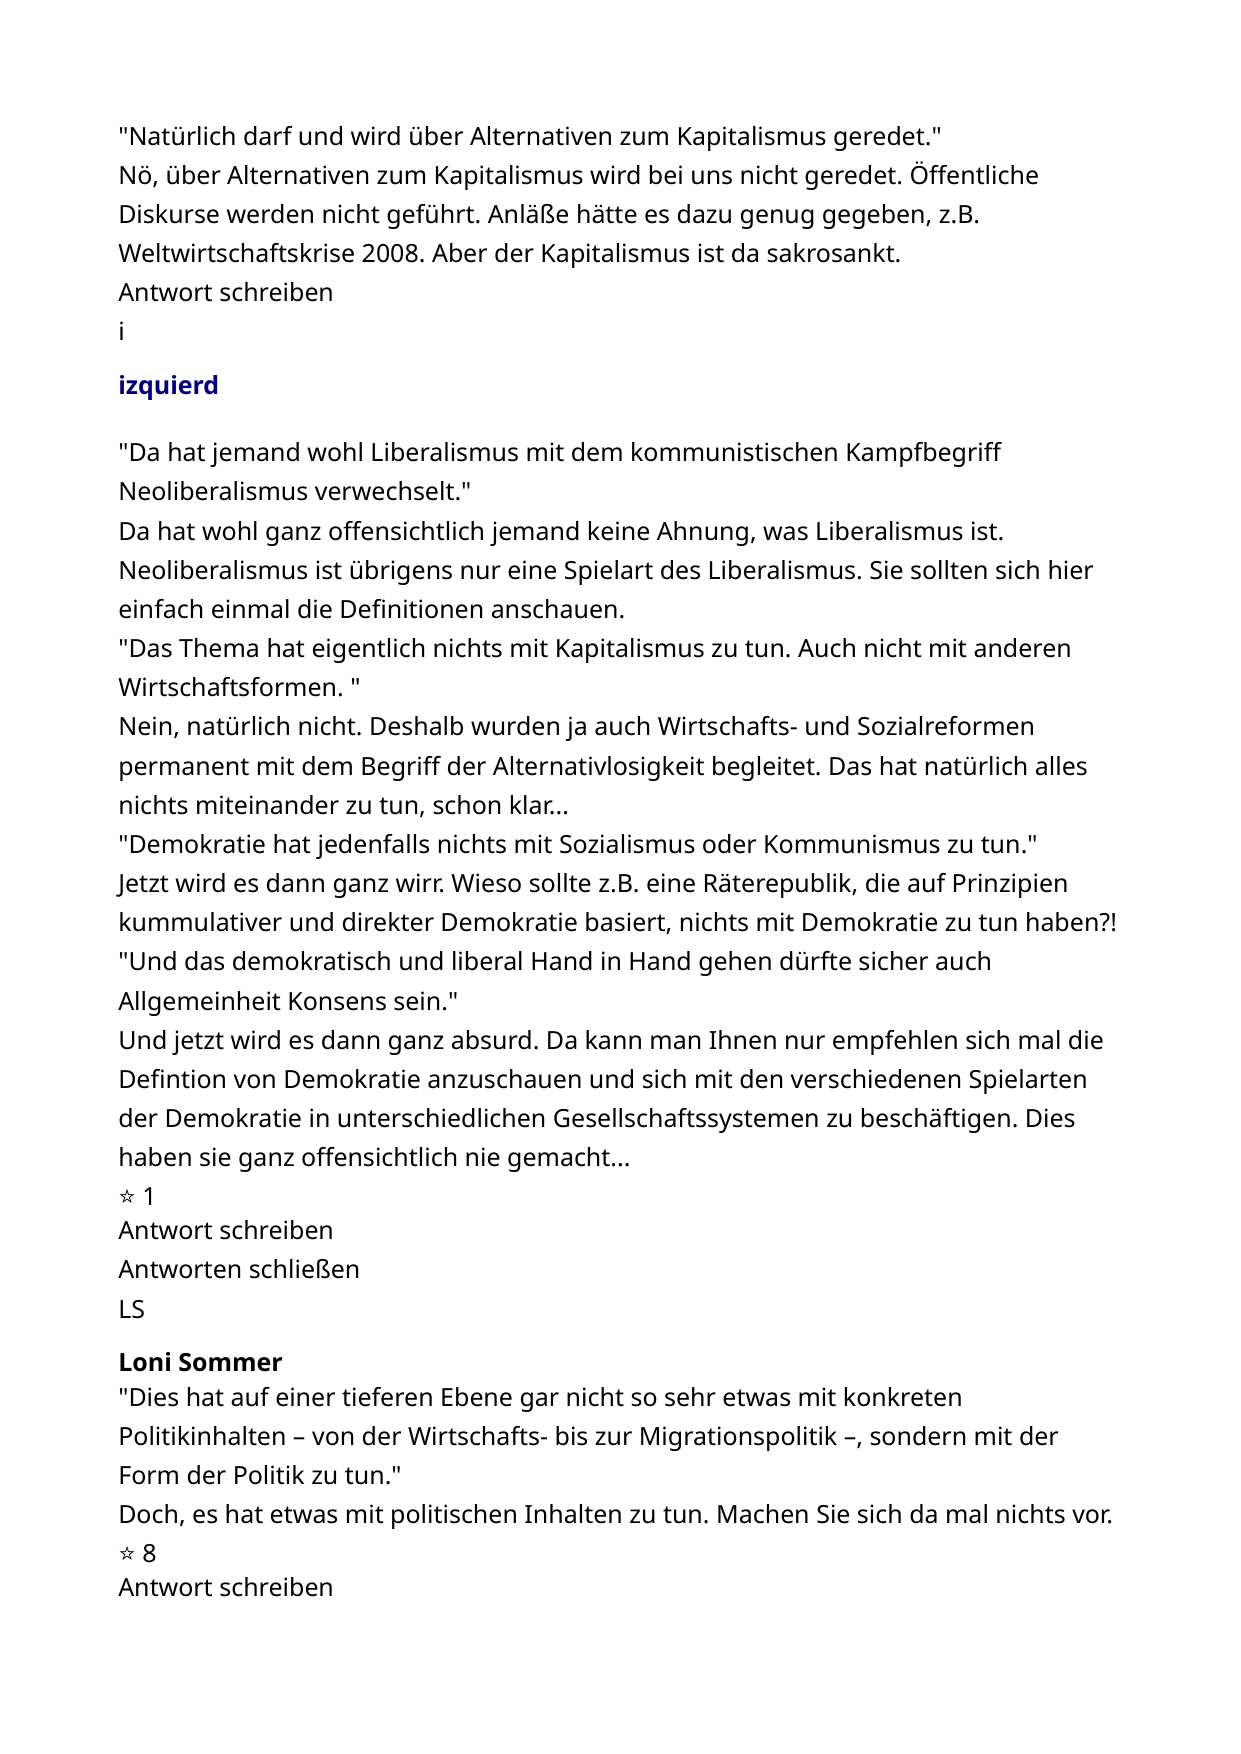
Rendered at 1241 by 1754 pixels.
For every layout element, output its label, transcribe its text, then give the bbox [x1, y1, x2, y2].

text Doch, es hat etwas mit politischen Inhalten zu tun. Machen Sie sich da mal nichts vor. [118, 1497, 1122, 1531]
text i [118, 314, 1122, 348]
text "Dies hat auf einer tieferen Ebene gar nicht so sehr etwas mit konkreten Politikinhalten – von der Wirtschafts- bis zur Migrationspolitik –, sondern mit der Form der Politik zu tun." [118, 1379, 1122, 1492]
text Antwort schreiben [118, 1570, 1122, 1604]
text "Da hat jemand wohl Liberalismus mit dem kommunistischen Kampfbegriff Neoliberalismus verwechselt." Da hat wohl ganz offensichtlich jemand keine Ahnung, was Liberalismus ist. Neoliberalismus ist übrigens nur eine Spielart des Liberalismus. Sie sollten sich hier einfach einmal die Definitionen anschauen. [118, 435, 1122, 626]
text LS [118, 1291, 1122, 1325]
text "Das Thema hat eigentlich nichts mit Kapitalismus zu tun. Auch nicht mit anderen Wirtschaftsformen. " Nein, natürlich nicht. Deshalb wurden ja auch Wirtschafts- und Sozialreformen permanent mit dem Begriff der Alternativlosigkeit begleitet. Das hat natürlich alles nichts miteinander zu tun, schon klar... [118, 631, 1122, 821]
text "Und das demokratisch und liberal Hand in Hand gehen dürfte sicher auch Allgemeinheit Konsens sein." Und jetzt wird es dann ganz absurd. Da kann man Ihnen nur empfehlen sich mal die Defintion von Demokratie anzuschauen und sich mit den verschiedenen Spielarten der Demokratie in unterschiedlichen Gesellschaftssystemen zu beschäftigen. Dies haben sie ganz offensichtlich nie gemacht... [118, 944, 1122, 1174]
text Antworten schließen [118, 1252, 1122, 1286]
subtitle Loni Sommer [118, 1345, 1122, 1379]
text "Natürlich darf und wird über Alternativen zum Kapitalismus geredet." [118, 118, 1122, 152]
text Nö, über Alternativen zum Kapitalismus wird bei uns nicht geredet. Öffentliche Diskurse werden nicht geführt. Anläße hätte es dazu genug gegeben, z.B. Weltwirtschaftskrise 2008. Aber der Kapitalismus ist da sakrosankt. [118, 157, 1122, 270]
text Antwort schreiben [118, 275, 1122, 309]
text "Demokratie hat jedenfalls nichts mit Sozialismus oder Kommunismus zu tun." Jetzt wird es dann ganz wirr. Wieso sollte z.B. eine Räterepublik, die auf Prinzipien kummulativer und direkter Demokratie basiert, nichts mit Demokratie zu tun haben?! [118, 826, 1122, 939]
text ⭐️ 8 [118, 1536, 1122, 1570]
text Antwort schreiben [118, 1213, 1122, 1247]
text ⭐️ 1 [118, 1179, 1122, 1213]
subtitle izquierd [118, 368, 1122, 402]
